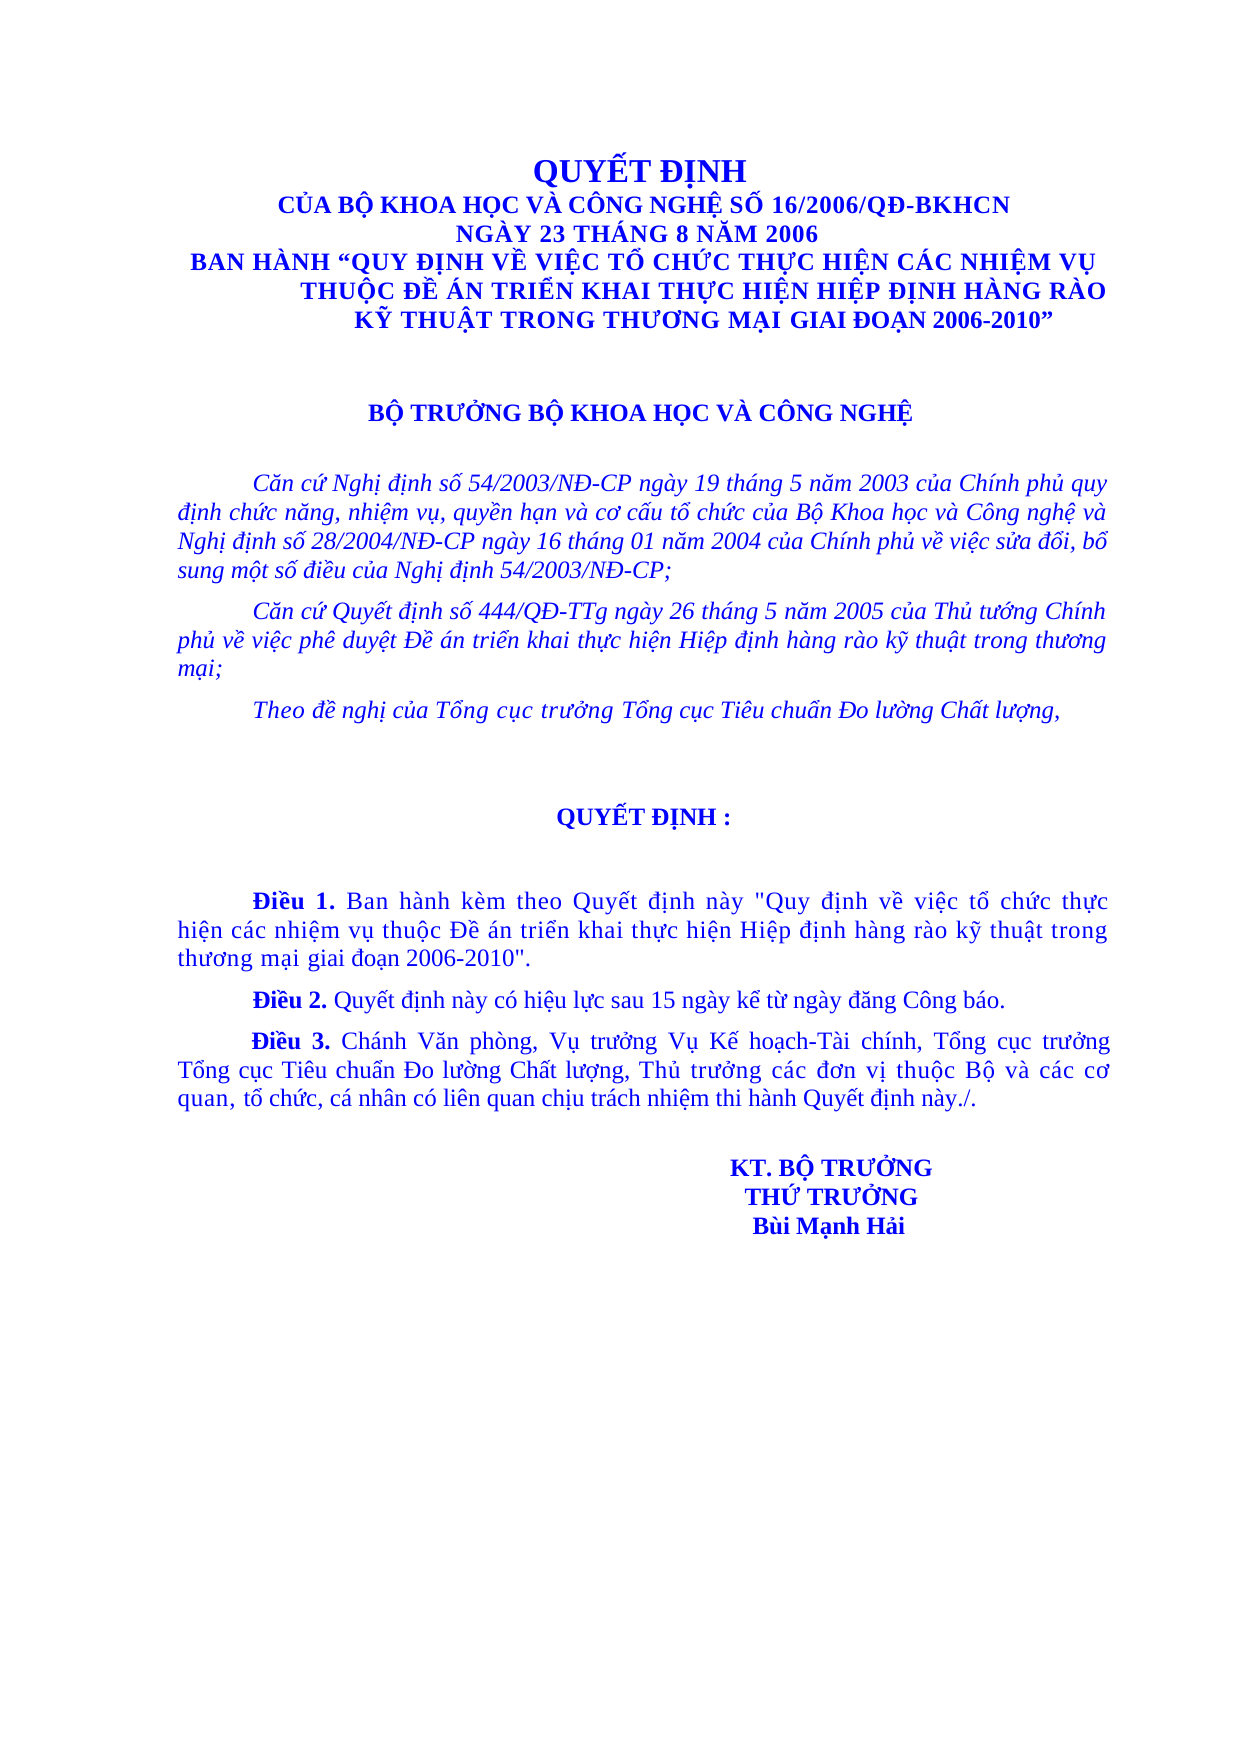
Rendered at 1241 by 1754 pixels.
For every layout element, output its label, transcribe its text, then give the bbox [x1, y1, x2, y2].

text Căn cứ Nghị định số 54/2003/NĐ-CP ngày 19 tháng 5 năm 2003 của Chính phủ quy định chức năng, nhiệm vụ, quyền hạn và cơ cấu tổ chức của Bộ Khoa học và Công nghệ và Nghị định số 28/2004/NĐ-CP ngày 16 tháng 01 năm 2004 của Chính phủ về việc sửa đổi, bổ sung một số điều của Nghị định 54/2003/NĐ-CP; [177, 468, 1110, 583]
text Điều 2. Quyết định này có hiệu lực sau 15 ngày kể từ ngày đăng Công báo. [177, 985, 1110, 1013]
subtitle QUYẾT ĐỊNH : [177, 802, 1110, 831]
text Căn cứ Quyết định số 444/QĐ-TTg ngày 26 tháng 5 năm 2005 của Thủ tướng Chính phủ về việc phê duyệt Đề án triển khai thực hiện Hiệp định hàng rào kỹ thuật trong thương mại; [177, 596, 1110, 682]
text Điều 3. Chánh Văn phòng, Vụ trưởng Vụ Kế hoạch-Tài chính, Tổng cục trư­ởng Tổng cục Tiêu chuẩn Đo lư­ờng Chất lượng, Thủ trưởng các đơn vị thuộc Bộ và các cơ quan, tổ chức, cá nhân có liên quan chịu trách nhiệm thi hành Quyết định này./. [177, 1026, 1110, 1112]
text Theo đề nghị của Tổng cục trư­ởng Tổng cục Tiêu chuẩn Đo lường Chất lư­ợng, [177, 695, 1110, 723]
text BỘ TRƯ­ỞNG BỘ KHOA HỌC VÀ CÔNG NGHỆ [177, 398, 1110, 427]
text Bùi Mạnh Hải [702, 1211, 1110, 1240]
subtitle Điều 1. Ban hành kèm theo Quyết định này "Quy định về việc tổ chức thực hiện các nhiệm vụ thuộc Đề án triển khai thực hiện Hiệp định hàng rào kỹ thuật trong thương mại giai đoạn 2006-2010". [177, 886, 1110, 972]
subtitle BAN HÀNH “QUY ĐỊNH VỀ VIỆC TỔ CHỨC THỰC HIỆN CÁC NHIỆM VỤ THUỘC ĐỀ ÁN TRIỂN KHAI THỰC HIỆN HIỆP ĐỊNH HÀNG RÀO KỸ THUẬT TRONG THƯƠNG MẠI GIAI ĐOẠN 2006-2010” [177, 247, 1110, 334]
subtitle QUYẾT ĐỊNH [177, 152, 1110, 190]
subtitle NGÀY 23 THÁNG 8 NĂM 2006 [177, 219, 1110, 247]
subtitle CỦA BỘ KHOA HỌC VÀ CÔNG NGHỆ SỐ 16/2006/QĐ-BKHCN [177, 190, 1110, 219]
text KT. BỘ TRƯ­ỞNG [477, 1153, 1110, 1182]
text THỨ TRƯỞNG [477, 1182, 1110, 1211]
